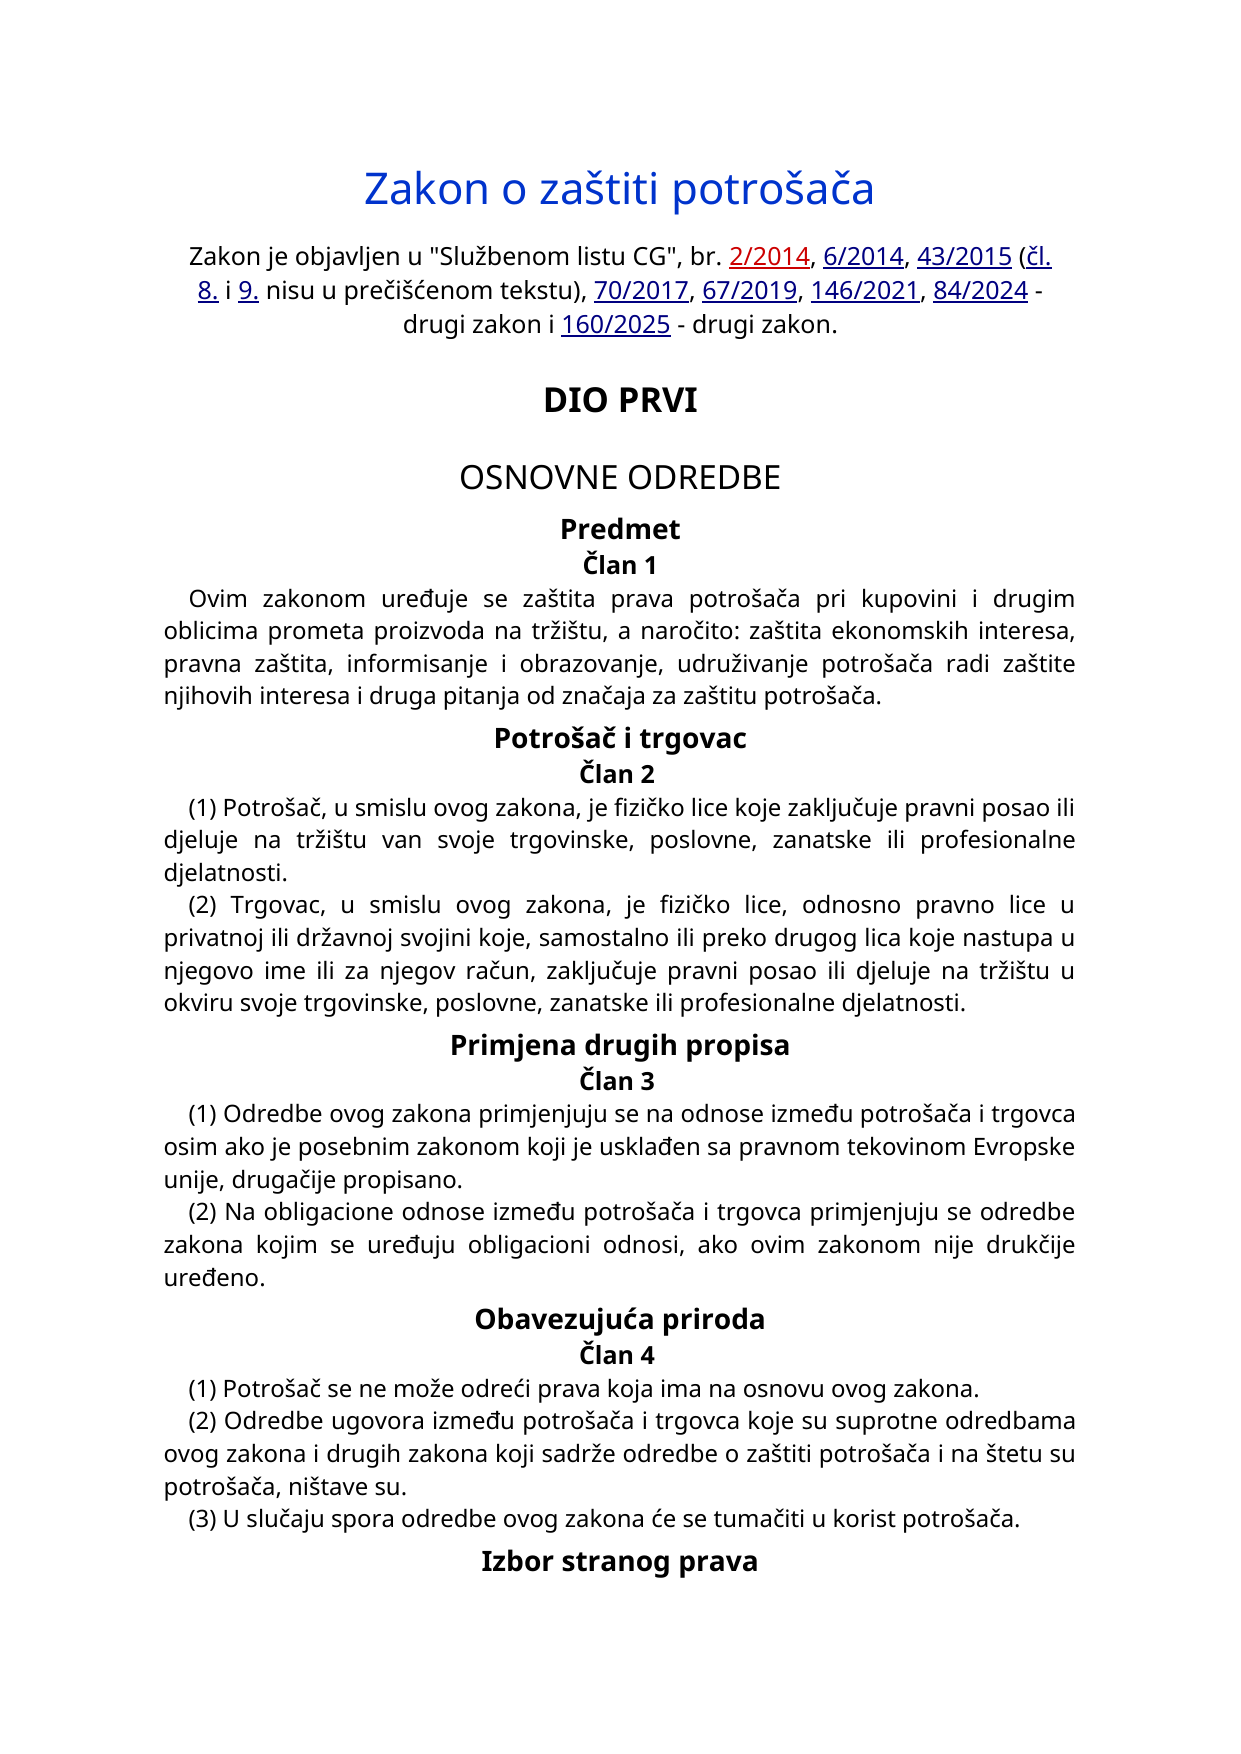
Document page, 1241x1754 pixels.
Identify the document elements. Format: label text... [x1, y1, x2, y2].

text Ovim zakonom uređuje se zaštita prava potrošača pri kupovini i drugim oblicima prometa proizvoda na tržištu, a naročito: zaštita ekonomskih interesa, pravna zaštita, informisanje i obrazovanje, udruživanje potrošača radi zaštite njihovih interesa i druga pitanja od značaja za zaštitu potrošača. [163, 581, 1077, 712]
text (2) Na obligacione odnose između potrošača i trgovca primjenjuju se odredbe zakona kojim se uređuju obligacioni odnosi, ako ovim zakonom nije drukčije uređeno. [163, 1195, 1077, 1293]
text Član 2 ﻿ [148, 756, 1093, 790]
text OSNOVNE ODREDBE [148, 454, 1093, 499]
text Predmet [148, 509, 1093, 547]
text DIO PRVI [148, 376, 1093, 423]
text Član 4 ﻿ [148, 1337, 1093, 1372]
text (1) Potrošač se ne može odreći prava koja ima na osnovu ovog zakona. [163, 1372, 1077, 1404]
text (2) Trgovac, u smislu ovog zakona, je fizičko lice, odnosno pravno lice u privatnoj ili državnoj svojini koje, samostalno ili preko drugog lica koje nastupa u njegovo ime ili za njegov račun, zaključuje pravni posao ili djeluje na tržištu u okviru svoje trgovinske, poslovne, zanatske ili profesionalne djelatnosti. [163, 888, 1077, 1019]
text Zakon je objavljen u "Službenom listu CG", br. 2/2014, 6/2014, 43/2015 (čl. 8. i 9. nisu u prečišćenom tekstu), 70/2017, 67/2019, 146/2021, 84/2024 - drugi zakon i 160/2025 - drugi zakon. [187, 238, 1053, 341]
text (2) Odredbe ugovora između potrošača i trgovca koje su suprotne odredbama ovog zakona i drugih zakona koji sadrže odredbe o zaštiti potrošača i na štetu su potrošača, ništave su. [163, 1404, 1077, 1502]
text (3) U slučaju spora odredbe ovog zakona će se tumačiti u korist potrošača. [163, 1502, 1077, 1534]
text Član 3 ﻿ [148, 1063, 1093, 1097]
text Izbor stranog prava [148, 1541, 1093, 1579]
text Primjena drugih propisa [148, 1025, 1093, 1063]
text Zakon o zaštiti potrošača [148, 158, 1093, 218]
text Potrošač i trgovac [148, 718, 1093, 756]
text Obavezujuća priroda [148, 1299, 1093, 1337]
text (1) Potrošač, u smislu ovog zakona, je fizičko lice koje zaključuje pravni posao ili djeluje na tržištu van svoje trgovinske, poslovne, zanatske ili profesionalne djelatnosti. [163, 790, 1077, 888]
text (1) Odredbe ovog zakona primjenjuju se na odnose između potrošača i trgovca osim ako je posebnim zakonom koji je usklađen sa pravnom tekovinom Evropske unije, drugačije propisano. [163, 1097, 1077, 1195]
text Član 1 [148, 547, 1093, 581]
